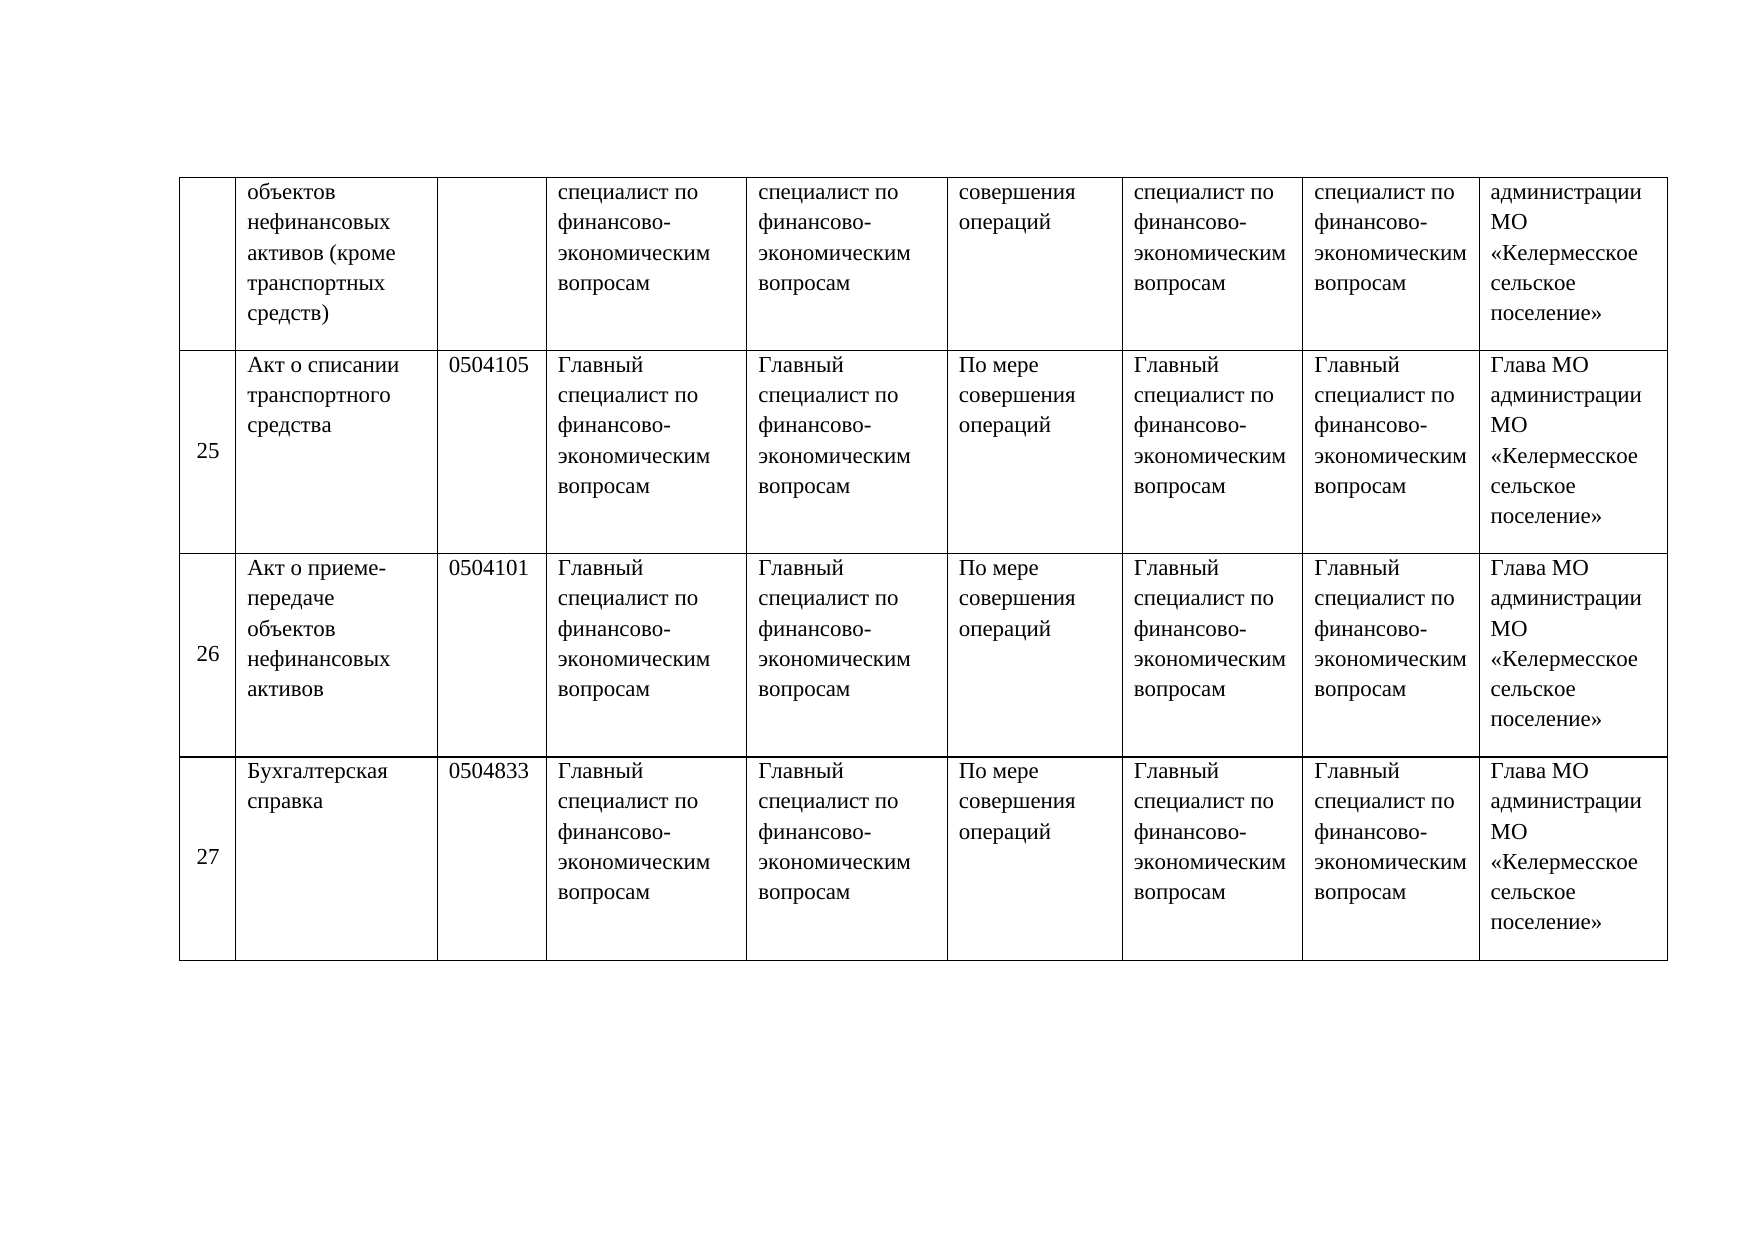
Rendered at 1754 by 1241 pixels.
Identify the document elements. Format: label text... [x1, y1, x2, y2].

table_cell 0504105 [438, 351, 546, 553]
table_cell Главный специалист по финансово-экономическим вопросам [1123, 758, 1302, 959]
table_cell 0504833 [438, 758, 546, 959]
table_cell [180, 178, 235, 350]
table_cell Главный специалист по финансово-экономическим вопросам [1303, 758, 1479, 959]
table_cell По мере совершения операций [948, 758, 1122, 959]
table_cell Главный специалист по финансово-экономическим вопросам [547, 554, 746, 756]
table_cell Главный специалист по финансово-экономическим вопросам [747, 351, 947, 553]
table_cell Главный специалист по финансово-экономическим вопросам [547, 351, 746, 553]
table_cell Бухгалтерская справка [236, 758, 437, 959]
table_cell По мере совершения операций [948, 554, 1122, 756]
table_cell Главный специалист по финансово-экономическим вопросам [1123, 351, 1302, 553]
table_cell специалист по финансово-экономическим вопросам [547, 178, 746, 350]
table_cell специалист по финансово-экономическим вопросам [1303, 178, 1479, 350]
table_cell Глава МО администрации МО «Келермесское сельское поселение» [1480, 758, 1667, 959]
table_cell совершения операций [948, 178, 1122, 350]
table_cell Акт о приеме-передаче объектов нефинансовых активов [236, 554, 437, 756]
table_cell Глава МО администрации МО «Келермесское сельское поселение» [1480, 554, 1667, 756]
table_cell Главный специалист по финансово-экономическим вопросам [1303, 554, 1479, 756]
table_cell 26 [180, 554, 235, 756]
table_cell администрации МО «Келермесское сельское поселение» [1480, 178, 1667, 350]
table_cell 0504101 [438, 554, 546, 756]
table_cell 25 [180, 351, 235, 553]
table_cell Акт о списании транспортного средства [236, 351, 437, 553]
table_cell Главный специалист по финансово-экономическим вопросам [747, 554, 947, 756]
table_cell специалист по финансово-экономическим вопросам [747, 178, 947, 350]
table_cell Глава МО администрации МО «Келермесское сельское поселение» [1480, 351, 1667, 553]
table_cell По мере совершения операций [948, 351, 1122, 553]
table_cell Главный специалист по финансово-экономическим вопросам [547, 758, 746, 959]
table_cell [438, 178, 546, 350]
table_cell Главный специалист по финансово-экономическим вопросам [1123, 554, 1302, 756]
table_cell 27 [180, 758, 235, 959]
table_cell специалист по финансово-экономическим вопросам [1123, 178, 1302, 350]
table_cell Главный специалист по финансово-экономическим вопросам [1303, 351, 1479, 553]
table_cell Главный специалист по финансово-экономическим вопросам [747, 758, 947, 959]
table_cell объектов нефинансовых активов (кроме транспортных средств) [236, 178, 437, 350]
